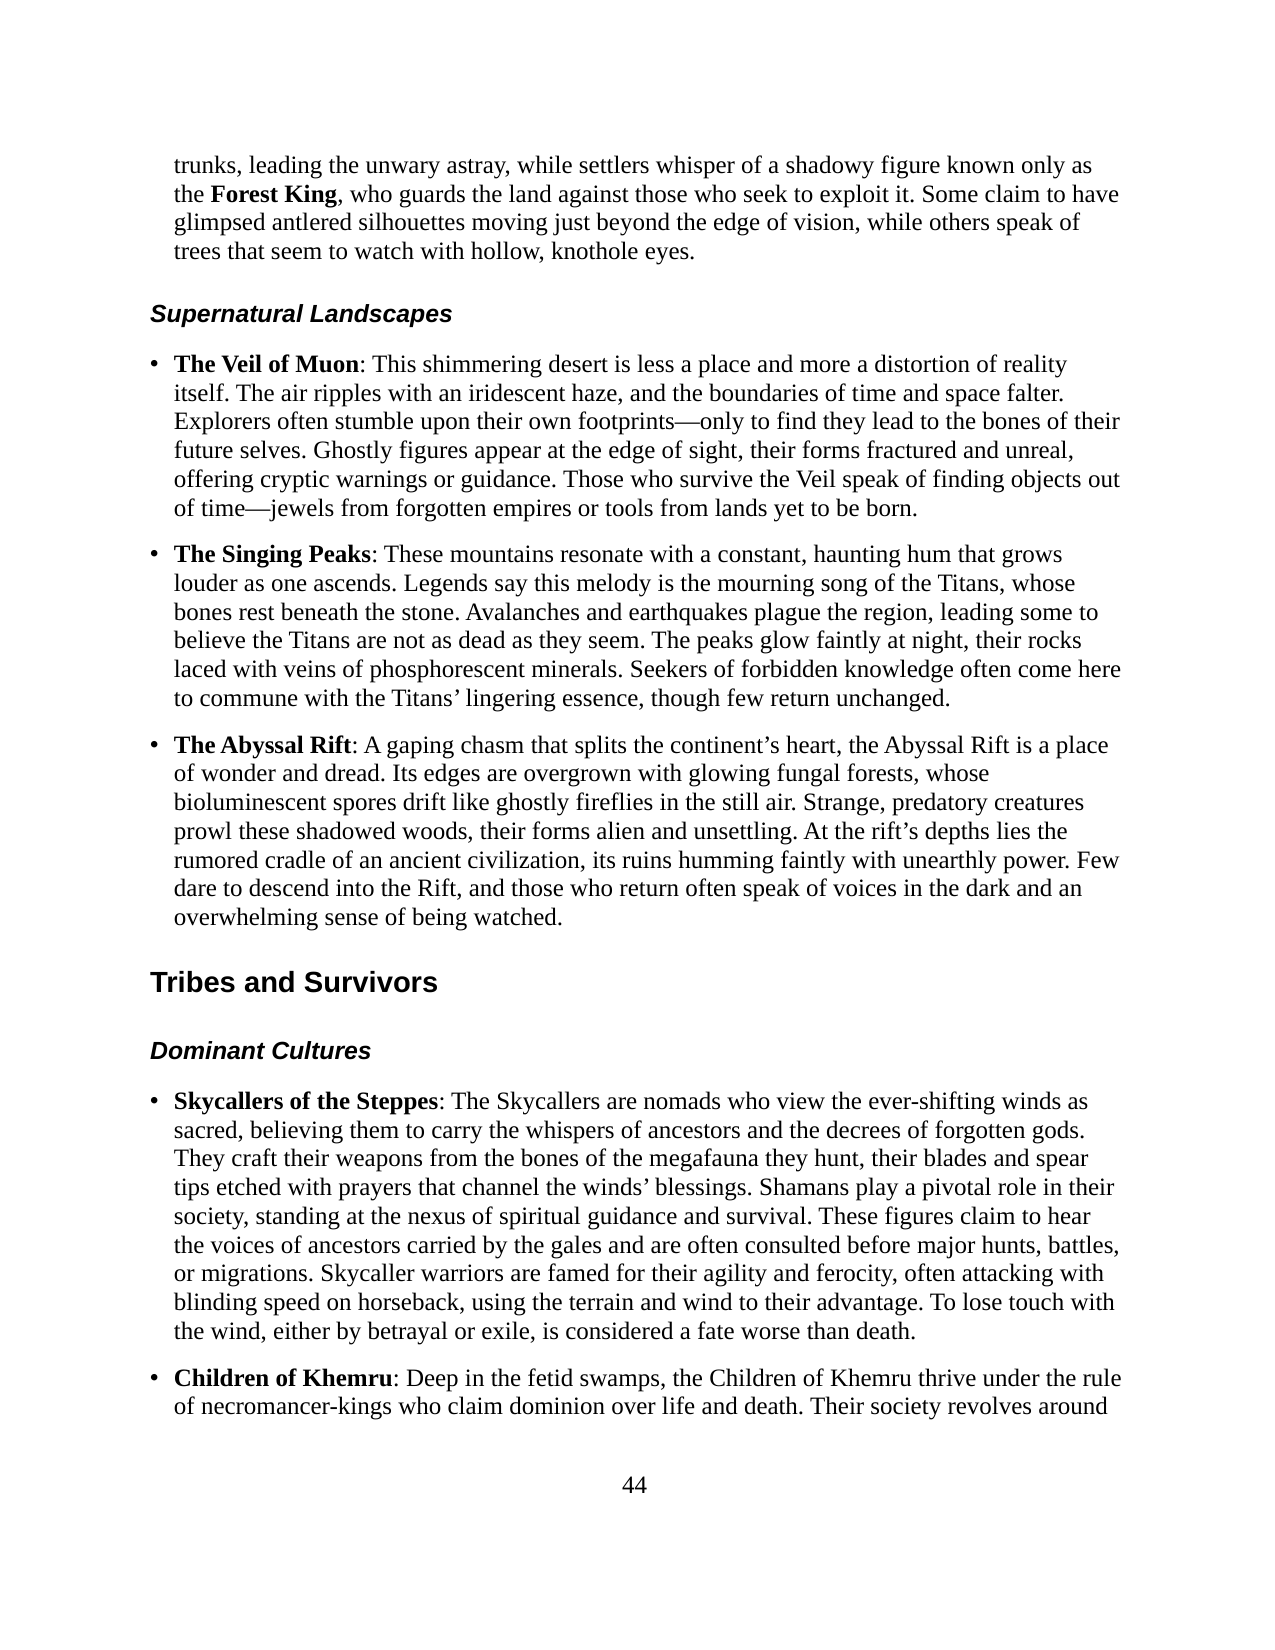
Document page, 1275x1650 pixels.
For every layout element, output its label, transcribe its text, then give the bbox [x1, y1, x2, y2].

list Children of Khemru: Deep in the fetid swamps, the Children of Khemru thrive under the rule of necromancer-kings who claim dominion over life and death. Their society revolves around [150, 1363, 1125, 1420]
subtitle Tribes and Survivors [150, 965, 1125, 998]
subtitle Supernatural Landscapes [150, 299, 1125, 327]
list trunks, leading the unwary astray, while settlers whisper of a shadowy figure known only as the Forest King, who guards the land against those who seek to exploit it. Some claim to have glimpsed antlered silhouettes moving just beyond the edge of vision, while others speak of trees that seem to watch with hollow, knothole eyes. [150, 150, 1125, 265]
list The Singing Peaks: These mountains resonate with a constant, haunting hum that grows louder as one ascends. Legends say this melody is the mourning song of the Titans, whose bones rest beneath the stone. Avalanches and earthquakes plague the region, leading some to believe the Titans are not as dead as they seem. The peaks glow faintly at night, their rocks laced with veins of phosphorescent minerals. Seekers of forbidden knowledge often come here to commune with the Titans’ lingering essence, though few return unchanged. [150, 539, 1125, 712]
list The Veil of Muon: This shimmering desert is less a place and more a distortion of reality itself. The air ripples with an iridescent haze, and the boundaries of time and space falter. Explorers often stumble upon their own footprints—only to find they lead to the bones of their future selves. Ghostly figures appear at the edge of sight, their forms fractured and unreal, offering cryptic warnings or guidance. Those who survive the Veil speak of finding objects out of time—jewels from forgotten empires or tools from lands yet to be born. [150, 349, 1125, 521]
list The Abyssal Rift: A gaping chasm that splits the continent’s heart, the Abyssal Rift is a place of wonder and dread. Its edges are overgrown with glowing fungal forests, whose bioluminescent spores drift like ghostly fireflies in the still air. Strange, predatory creatures prowl these shadowed woods, their forms alien and unsettling. At the rift’s depths lies the rumored cradle of an ancient civilization, its ruins humming faintly with unearthly power. Few dare to descend into the Rift, and those who return often speak of voices in the dark and an overwhelming sense of being watched. [150, 730, 1125, 931]
subtitle Dominant Cultures [150, 1036, 1125, 1064]
list Skycallers of the Steppes: The Skycallers are nomads who view the ever-shifting winds as sacred, believing them to carry the whispers of ancestors and the decrees of forgotten gods. They craft their weapons from the bones of the megafauna they hunt, their blades and spear tips etched with prayers that channel the winds’ blessings. Shamans play a pivotal role in their society, standing at the nexus of spiritual guidance and survival. These figures claim to hear the voices of ancestors carried by the gales and are often consulted before major hunts, battles, or migrations. Skycaller warriors are famed for their agility and ferocity, often attacking with blinding speed on horseback, using the terrain and wind to their advantage. To lose touch with the wind, either by betrayal or exile, is considered a fate worse than death. [150, 1086, 1125, 1345]
